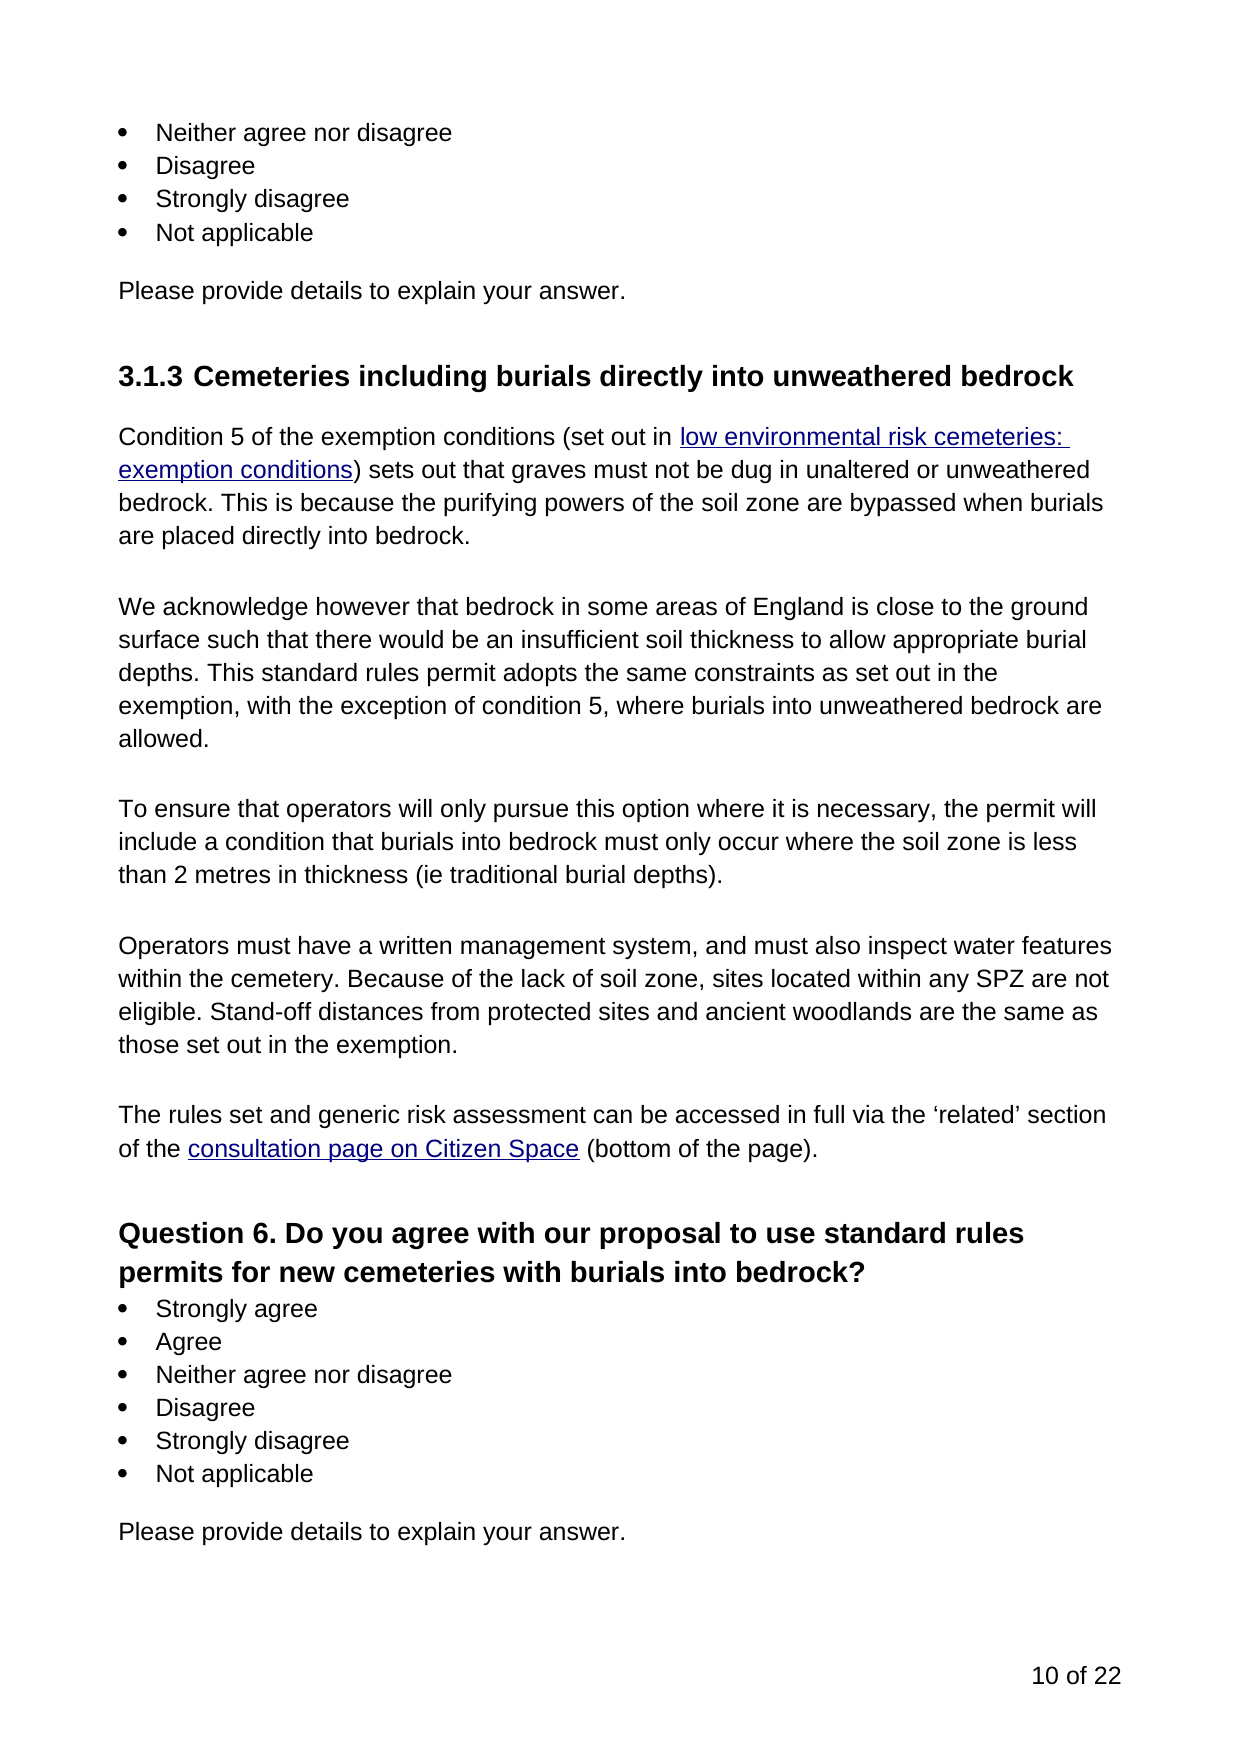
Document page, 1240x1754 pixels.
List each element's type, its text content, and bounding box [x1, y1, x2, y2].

list Disagree [118, 151, 1121, 180]
text The rules set and generic risk assessment can be accessed in full via the ‘related’ section of the consultation page on Citizen Space (bottom of the page). [118, 1101, 1121, 1162]
subtitle Question 6. Do you agree with our proposal to use standard rules permits for new cemeteries with burials into bedrock? [118, 1217, 1121, 1289]
text We acknowledge however that bedrock in some areas of England is close to the ground surface such that there would be an insufficient soil thickness to allow appropriate burial depths. This standard rules permit adopts the same constraints as set out in the exemption, with the exception of condition 5, where burials into unweathered bedrock are allowed. [118, 592, 1121, 753]
list Strongly agree [118, 1294, 1121, 1322]
text Please provide details to explain your answer. [118, 1517, 1121, 1546]
list Not applicable [118, 217, 1121, 246]
list Strongly disagree [118, 1426, 1121, 1455]
list Strongly disagree [118, 184, 1121, 213]
list Agree [118, 1327, 1121, 1356]
list Disagree [118, 1393, 1121, 1422]
text To ensure that operators will only pursue this option where it is necessary, the permit will include a condition that burials into bedrock must only occur where the soil zone is less than 2 metres in thickness (ie traditional burial depths). [118, 794, 1121, 889]
subtitle Cemeteries including burials directly into unweathered bedrock [118, 359, 1121, 392]
text Condition 5 of the exemption conditions (set out in low environmental risk cemeteries: exemption conditions) sets out that graves must not be dug in unaltered or unweathered bedrock. This is because the purifying powers of the soil zone are bypassed when burials are placed directly into bedrock. [118, 422, 1121, 550]
list Neither agree nor disagree [118, 118, 1121, 147]
list Not applicable [118, 1459, 1121, 1488]
list Neither agree nor disagree [118, 1360, 1121, 1389]
text Please provide details to explain your answer. [118, 276, 1121, 304]
text Operators must have a written management system, and must also inspect water features within the cemetery. Because of the lack of soil zone, sites located within any SPZ are not eligible. Stand-off distances from protected sites and ancient woodlands are the same as those set out in the exemption. [118, 931, 1121, 1059]
